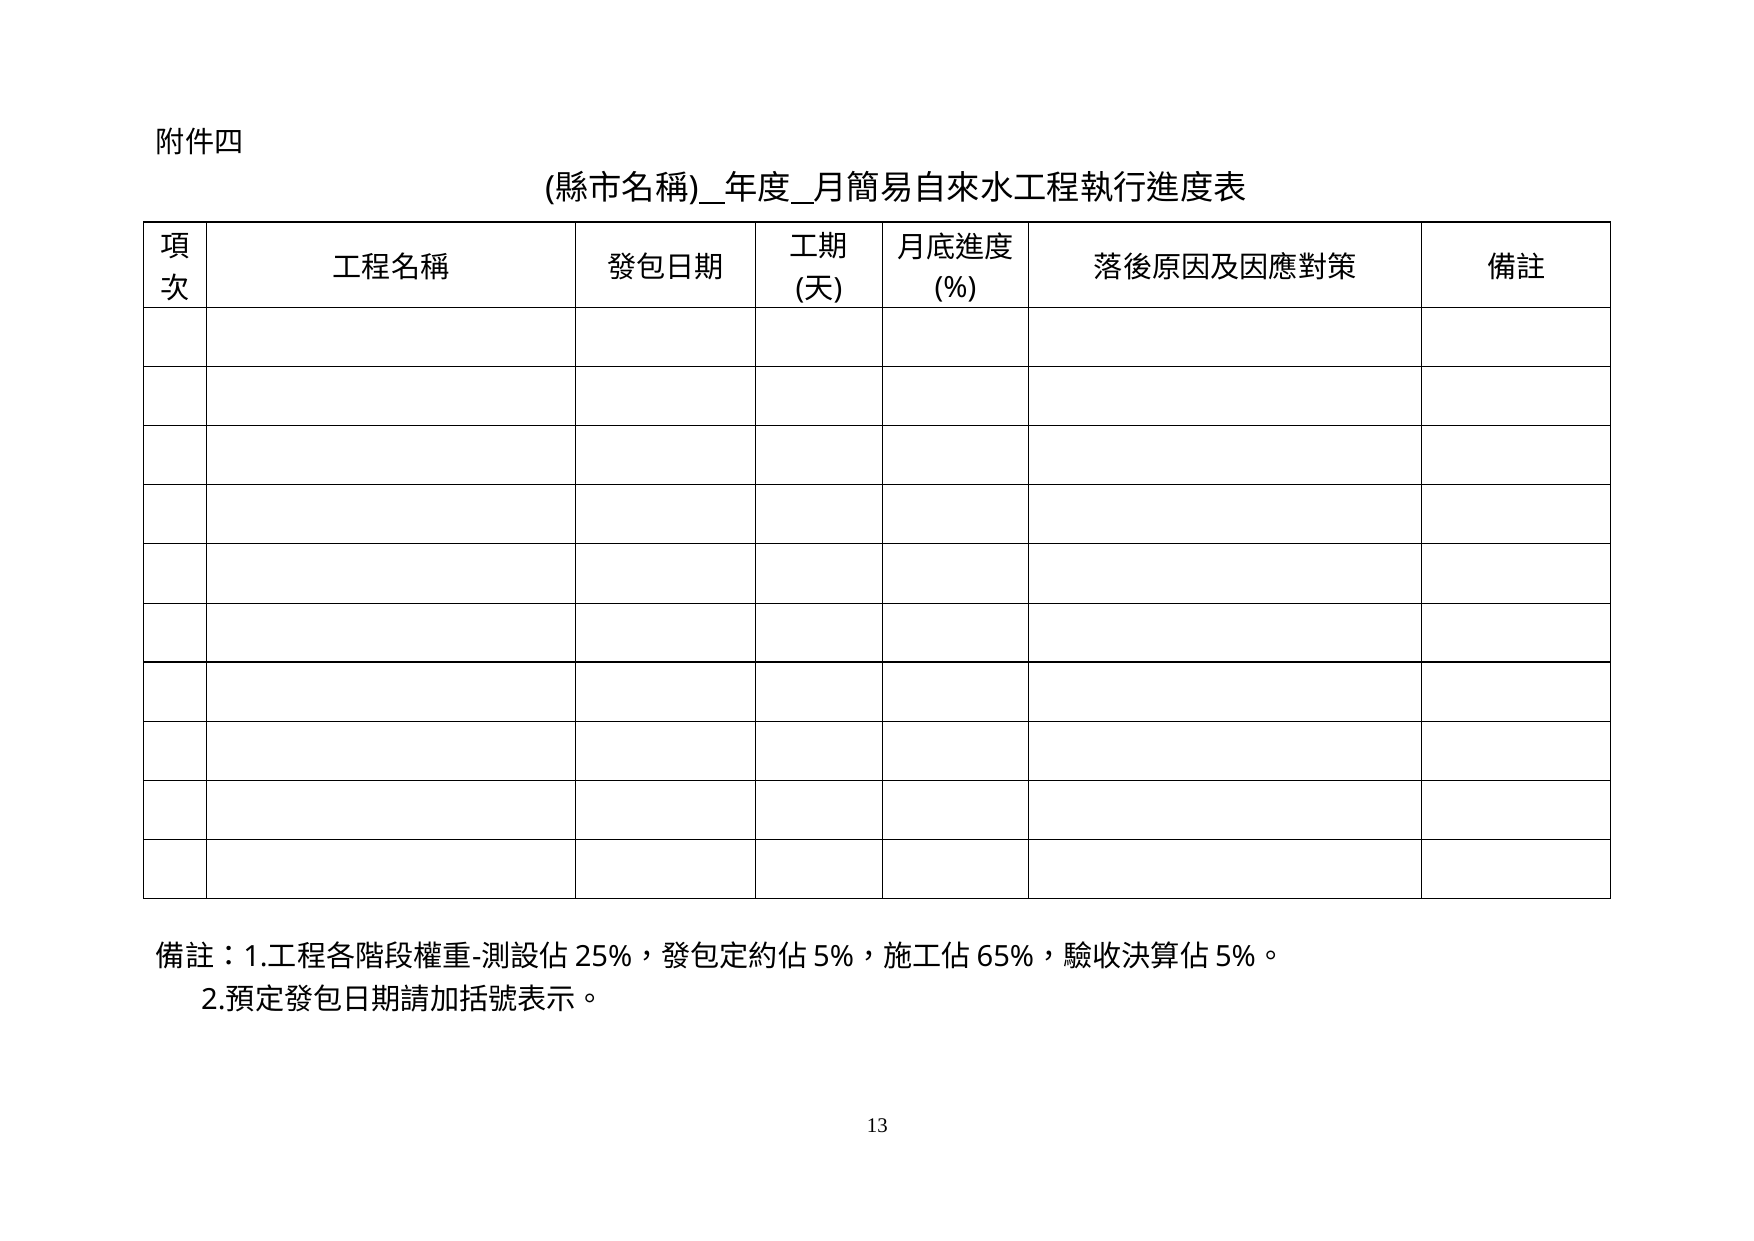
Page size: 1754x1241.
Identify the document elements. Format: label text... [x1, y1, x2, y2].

table_cell [576, 426, 755, 484]
table_cell [576, 722, 755, 779]
table_cell [1029, 367, 1421, 425]
table_cell [576, 840, 755, 898]
table_cell [144, 722, 206, 779]
table_cell [756, 485, 882, 543]
table_cell [1422, 781, 1610, 839]
table_header 備註 [1422, 223, 1610, 307]
table_cell [883, 485, 1028, 543]
table_cell [144, 663, 206, 721]
table_cell [1422, 308, 1610, 366]
table_cell [756, 781, 882, 839]
table_header 工期(天) [756, 223, 882, 307]
table_cell [883, 781, 1028, 839]
table_cell [1422, 604, 1610, 661]
table_cell [576, 308, 755, 366]
table_cell [756, 604, 882, 661]
table_header 月底進度(%) [883, 223, 1028, 307]
table_cell [144, 367, 206, 425]
table_header 發包日期 [576, 223, 755, 307]
table_header 項次 [144, 223, 206, 307]
table_cell [1029, 308, 1421, 366]
table_cell [1422, 663, 1610, 721]
table_cell [144, 781, 206, 839]
table_cell [207, 544, 575, 602]
table_cell [1029, 544, 1421, 602]
table_cell [1029, 426, 1421, 484]
table_cell [1422, 722, 1610, 779]
table_cell [756, 663, 882, 721]
text (縣市名稱) 年度 月簡易自來水工程執行進度表 [156, 160, 1636, 209]
table_cell [756, 426, 882, 484]
table_cell [883, 426, 1028, 484]
table_cell [144, 308, 206, 366]
table_cell [207, 308, 575, 366]
table_cell [1422, 544, 1610, 602]
table_cell [883, 722, 1028, 779]
table_cell [207, 722, 575, 779]
table_cell [1422, 840, 1610, 898]
table_cell [756, 544, 882, 602]
table_cell [883, 367, 1028, 425]
table_cell [207, 604, 575, 661]
table_cell [207, 781, 575, 839]
table_header 工程名稱 [207, 223, 575, 307]
table_cell [144, 604, 206, 661]
table_cell [207, 840, 575, 898]
table_cell [207, 663, 575, 721]
table_cell [1029, 663, 1421, 721]
table_cell [576, 604, 755, 661]
table_cell [576, 781, 755, 839]
table_cell [207, 367, 575, 425]
table_cell [207, 485, 575, 543]
table_cell [1422, 367, 1610, 425]
table_cell [1029, 485, 1421, 543]
table_cell [576, 663, 755, 721]
table_cell [576, 485, 755, 543]
table_cell [883, 840, 1028, 898]
text 附件四 [156, 118, 1636, 160]
table_cell [576, 544, 755, 602]
table_cell [883, 604, 1028, 661]
table_cell [756, 722, 882, 779]
table_cell [1029, 840, 1421, 898]
table_header 落後原因及因應對策 [1029, 223, 1421, 307]
table_cell [883, 544, 1028, 602]
table_cell [1029, 722, 1421, 779]
text 備註：1.工程各階段權重-測設佔25%，發包定約佔5%，施工佔65%，驗收決算佔5%。 [156, 933, 1636, 975]
table_cell [576, 367, 755, 425]
table_cell [207, 426, 575, 484]
table_cell [756, 308, 882, 366]
table_cell [1422, 485, 1610, 543]
table_cell [883, 308, 1028, 366]
table_cell [756, 367, 882, 425]
table_cell [144, 840, 206, 898]
table_cell [144, 426, 206, 484]
table_cell [883, 663, 1028, 721]
table_cell [1029, 781, 1421, 839]
table_cell [144, 544, 206, 602]
table_cell [144, 485, 206, 543]
table_cell [756, 840, 882, 898]
text 2.預定發包日期請加括號表示。 [156, 975, 1636, 1018]
table_cell [1422, 426, 1610, 484]
table_cell [1029, 604, 1421, 661]
